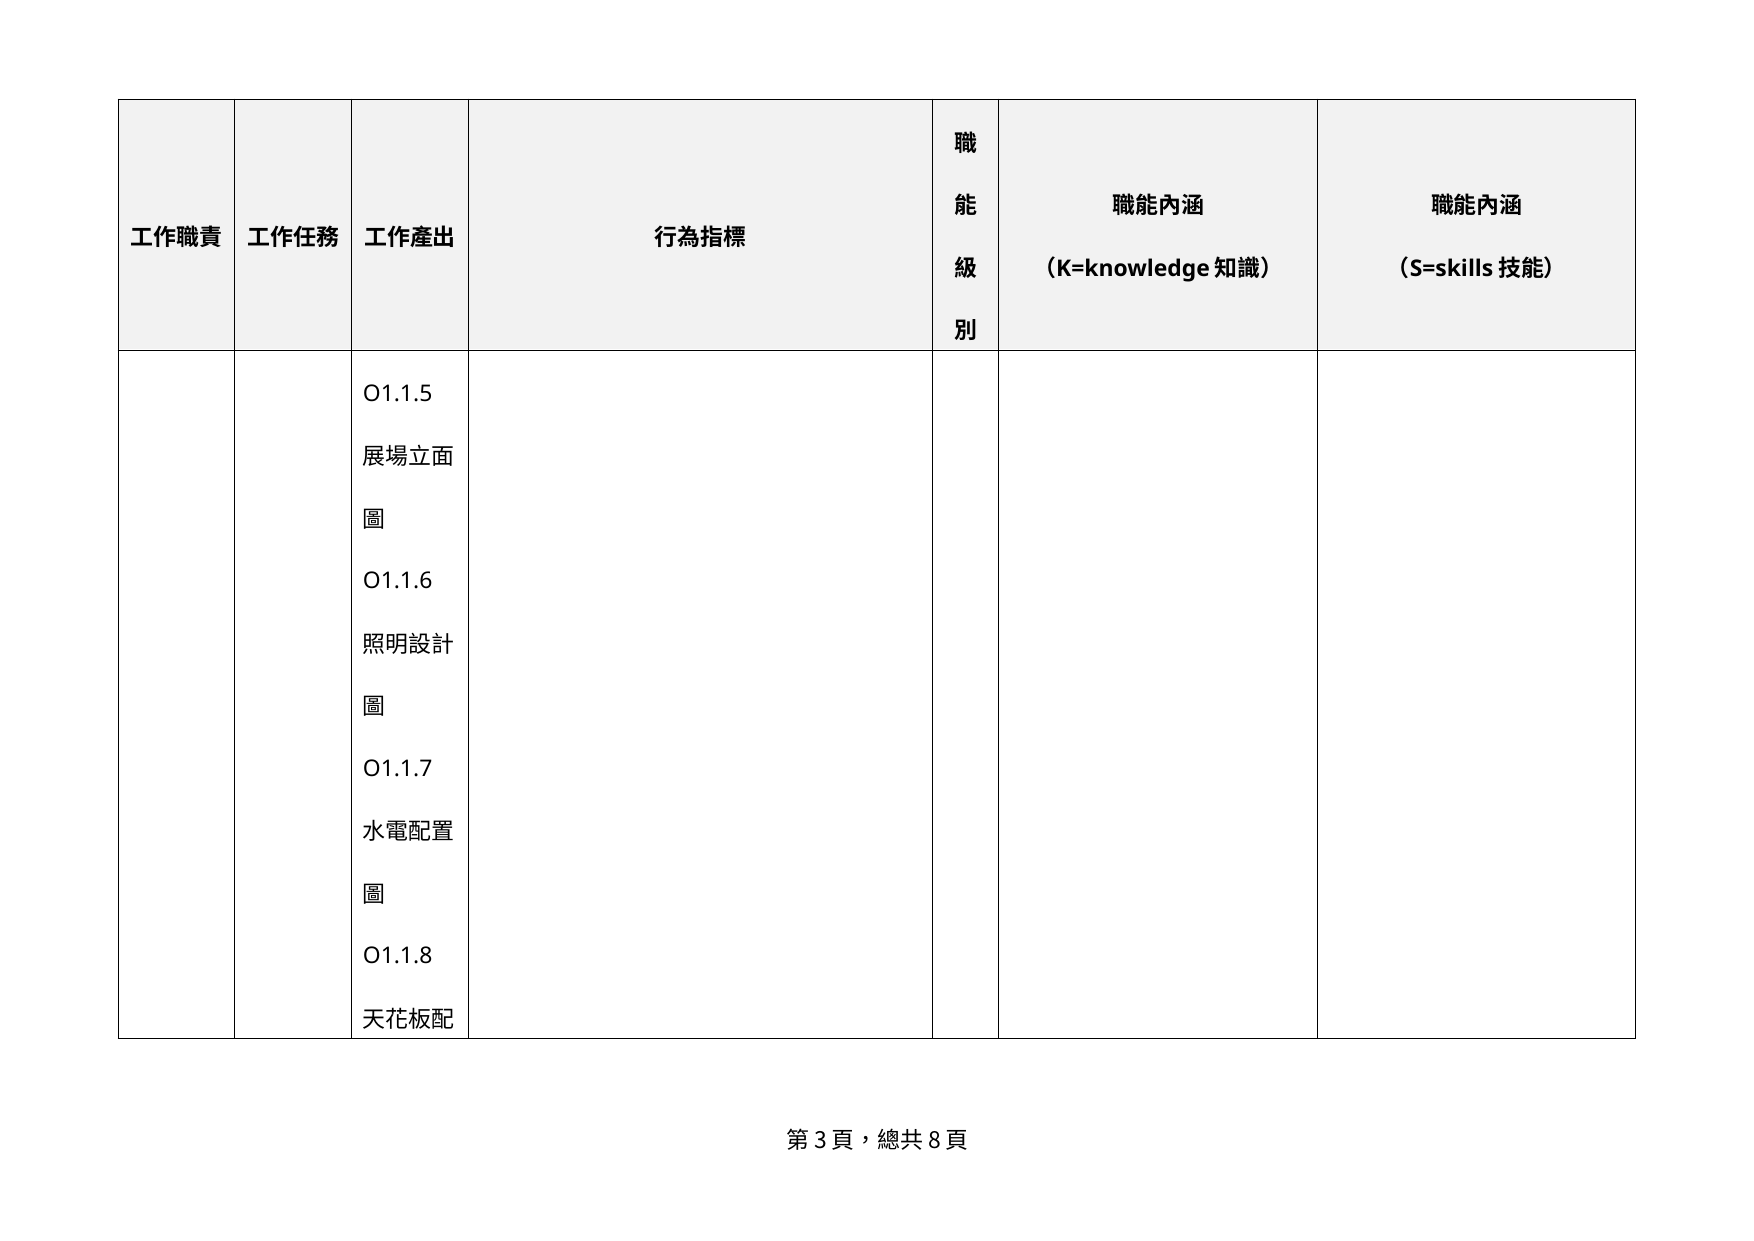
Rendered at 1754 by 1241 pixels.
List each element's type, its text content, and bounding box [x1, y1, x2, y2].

table_cell [235, 351, 351, 1038]
table_cell [119, 351, 234, 1038]
table_cell [469, 351, 932, 1038]
table_header 工作產出 [352, 100, 468, 349]
table_header 行為指標 [469, 100, 932, 349]
table_header 職能級別 [933, 100, 998, 349]
table_cell O1.1.5展場立面圖 O1.1.6照明設計圖 O1.1.7水電配置圖 O1.1.8天花板配 [352, 351, 468, 1038]
table_header 職能內涵 （K=knowledge知識） [999, 100, 1317, 349]
table_cell [999, 351, 1317, 1038]
table_header 工作任務 [235, 100, 351, 349]
table_header 工作職責 [119, 100, 234, 349]
table_header 職能內涵 （S=skills技能） [1318, 100, 1635, 349]
table_cell [1318, 351, 1635, 1038]
table_cell [933, 351, 998, 1038]
